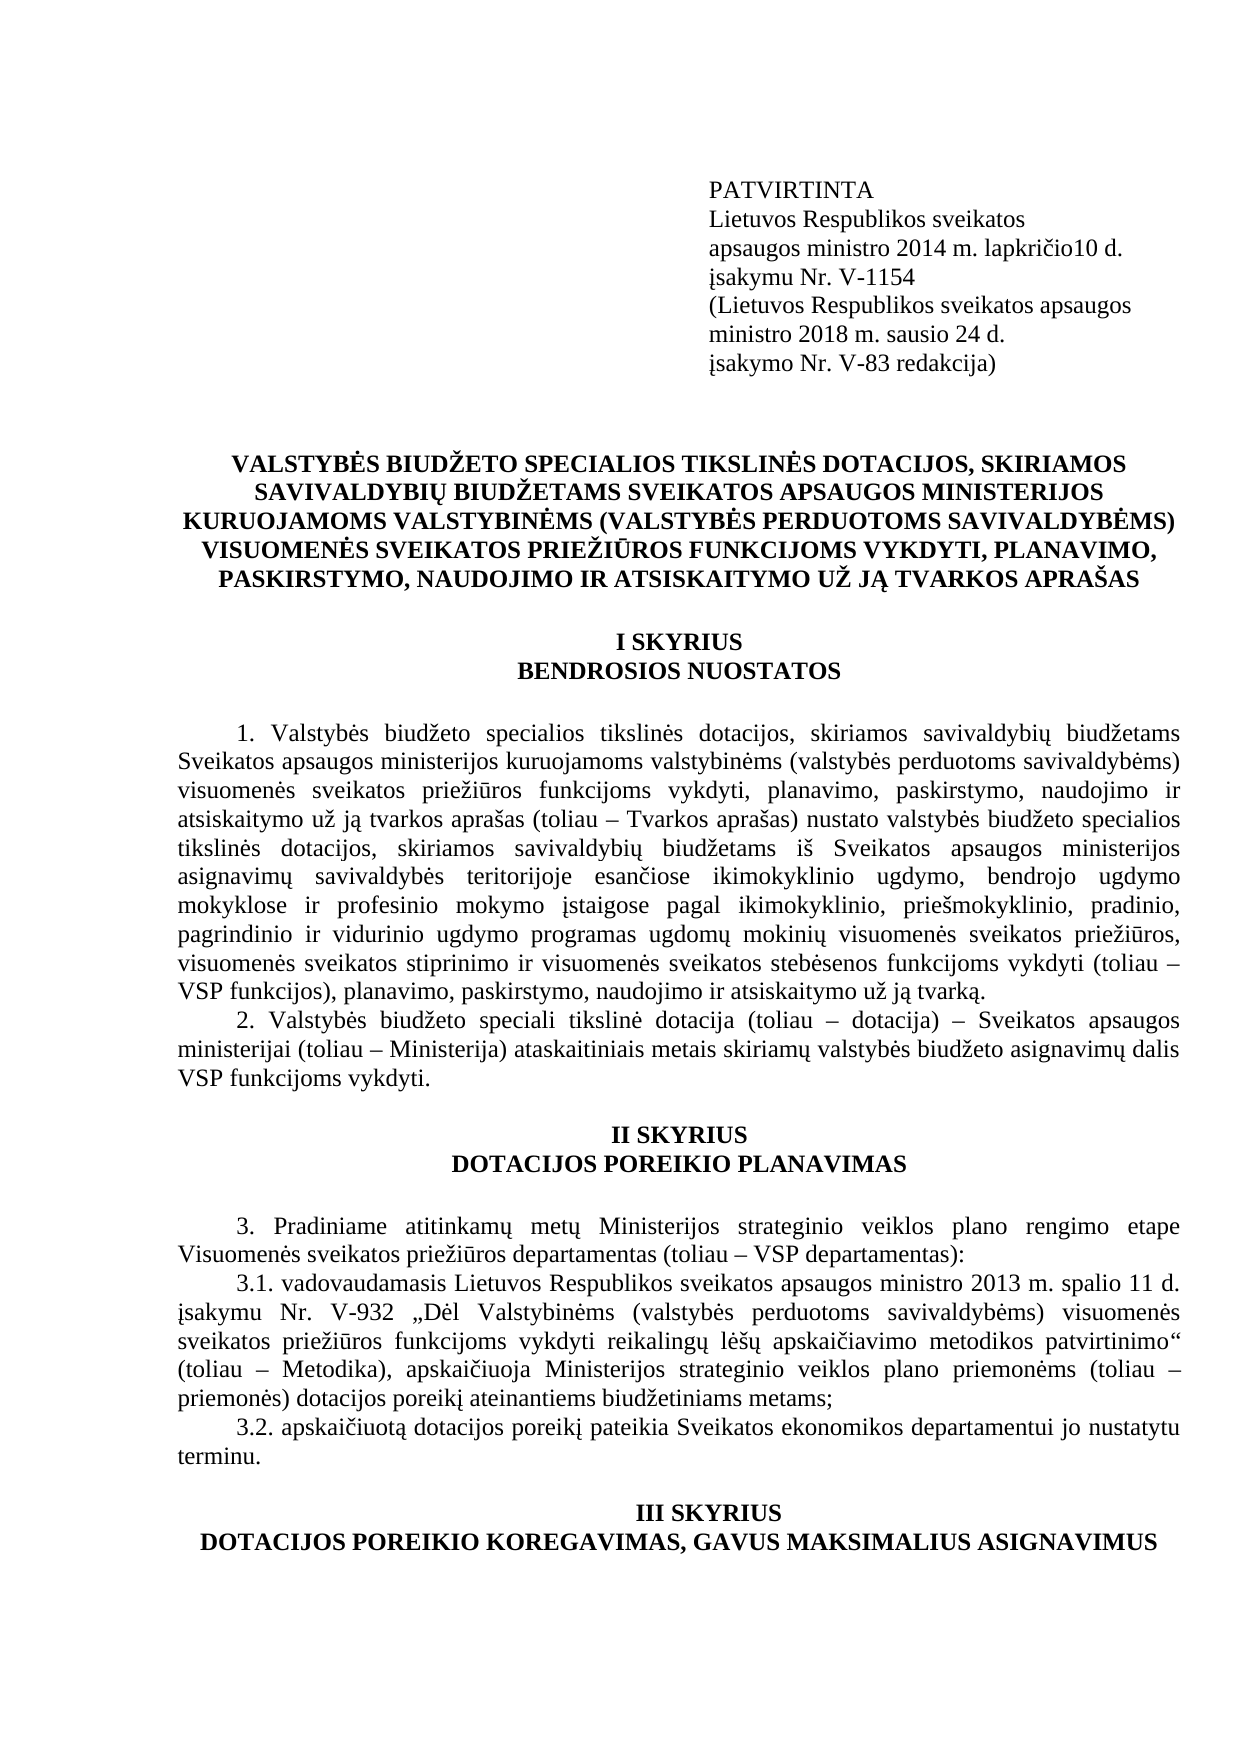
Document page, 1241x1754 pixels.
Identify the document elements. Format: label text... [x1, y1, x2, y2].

text DOTACIJOS POREIKIO PlaNAVIMAS [177, 1149, 1181, 1178]
text apsaugos ministro 2014 m. lapkričio10 d. [709, 233, 1181, 262]
text 3. Pradiniame atitinkamų metų Ministerijos strateginio veiklos plano rengimo etape Visuomenės sveikatos priežiūros departamentas (toliau – VSP departamentas): [177, 1211, 1181, 1268]
text 3.2. apskaičiuotą dotacijos poreikį pateikia Sveikatos ekonomikos departamentui jo nustatytu terminu. [177, 1412, 1181, 1469]
text 3.1. vadovaudamasis Lietuvos Respublikos sveikatos apsaugos ministro 2013 m. spalio 11 d. įsakymu Nr. V-932 „Dėl Valstybinėms (valstybės perduotoms savivaldybėms) visuomenės sveikatos priežiūros funkcijoms vykdyti reikalingų lėšų apskaičiavimo metodikos patvirtinimo“ (toliau – Metodika), apskaičiuoja Ministerijos strateginio veiklos plano priemonėms (toliau – priemonės) dotacijos poreikį ateinantiems biudžetiniams metams; [177, 1268, 1181, 1412]
text II SKYRIUS [177, 1120, 1181, 1149]
text Lietuvos Respublikos sveikatos [709, 204, 1181, 233]
text įsakymu Nr. V-1154 [709, 262, 1181, 291]
text 1. Valstybės biudžeto specialios tikslinės dotacijos, skiriamos savivaldybių biudžetams Sveikatos apsaugos ministerijos kuruojamoms valstybinėms (valstybės perduotoms savivaldybėms) visuomenės sveikatos priežiūros funkcijoms vykdyti, planavimo, paskirstymo, naudojimo ir atsiskaitymo už ją tvarkos aprašas (toliau – Tvarkos aprašas) nustato valstybės biudžeto specialios tikslinės dotacijos, skiriamos savivaldybių biudžetams iš Sveikatos apsaugos ministerijos asignavimų savivaldybės teritorijoje esančiose ikimokyklinio ugdymo, bendrojo ugdymo mokyklose ir profesinio mokymo įstaigose pagal ikimokyklinio, priešmokyklinio, pradinio, pagrindinio ir vidurinio ugdymo programas ugdomų mokinių visuomenės sveikatos priežiūros, visuomenės sveikatos stiprinimo ir visuomenės sveikatos stebėsenos funkcijoms vykdyti (toliau – VSP funkcijos), planavimo, paskirstymo, naudojimo ir atsiskaitymo už ją tvarką. [177, 718, 1181, 1005]
text ministro 2018 m. sausio 24 d. [709, 319, 1181, 348]
text III SKYRIUS [177, 1498, 1181, 1527]
text DOTACIJOS POREIKIO KOREGAVIMAS, GAVUS MAKSIMALIUS ASIGNAVIMUS [177, 1527, 1181, 1556]
text BENDROSIOS NUOSTATOS [177, 656, 1181, 685]
text I SKYRIUS [177, 627, 1181, 656]
text (Lietuvos Respublikos sveikatos apsaugos [709, 291, 1181, 319]
text įsakymo Nr. V-83 redakcija) [709, 348, 1181, 377]
text Patvirtinta [709, 176, 1181, 204]
text VALSTYBĖS BIUDŽETO SPECIALIos TIKSLINės DOTACIJos, SKIRIAMos SAVIVALDYBIŲ BIUDŽETAMS SVEIKATOS APSAUGOS MINISTERIJOS KURUOJAMOMS VALSTYBINĖMS (VALSTYBĖS PERDUOTOMS SAVIVALDYBĖMS) VISUOMENĖS SVEIKATOS PRIEŽIŪROS FUNKCIJOMS VYKDYTI, PLANAVIMO, PASKIRSTYMO, NAUDOJIMO IR ATSISKAITYMO UŽ JĄ TVARKOS APRAŠAS [177, 449, 1181, 592]
text 2. Valstybės biudžeto speciali tikslinė dotacija (toliau – dotacija) – Sveikatos apsaugos ministerijai (toliau – Ministerija) ataskaitiniais metais skiriamų valstybės biudžeto asignavimų dalis VSP funkcijoms vykdyti. [177, 1005, 1181, 1091]
